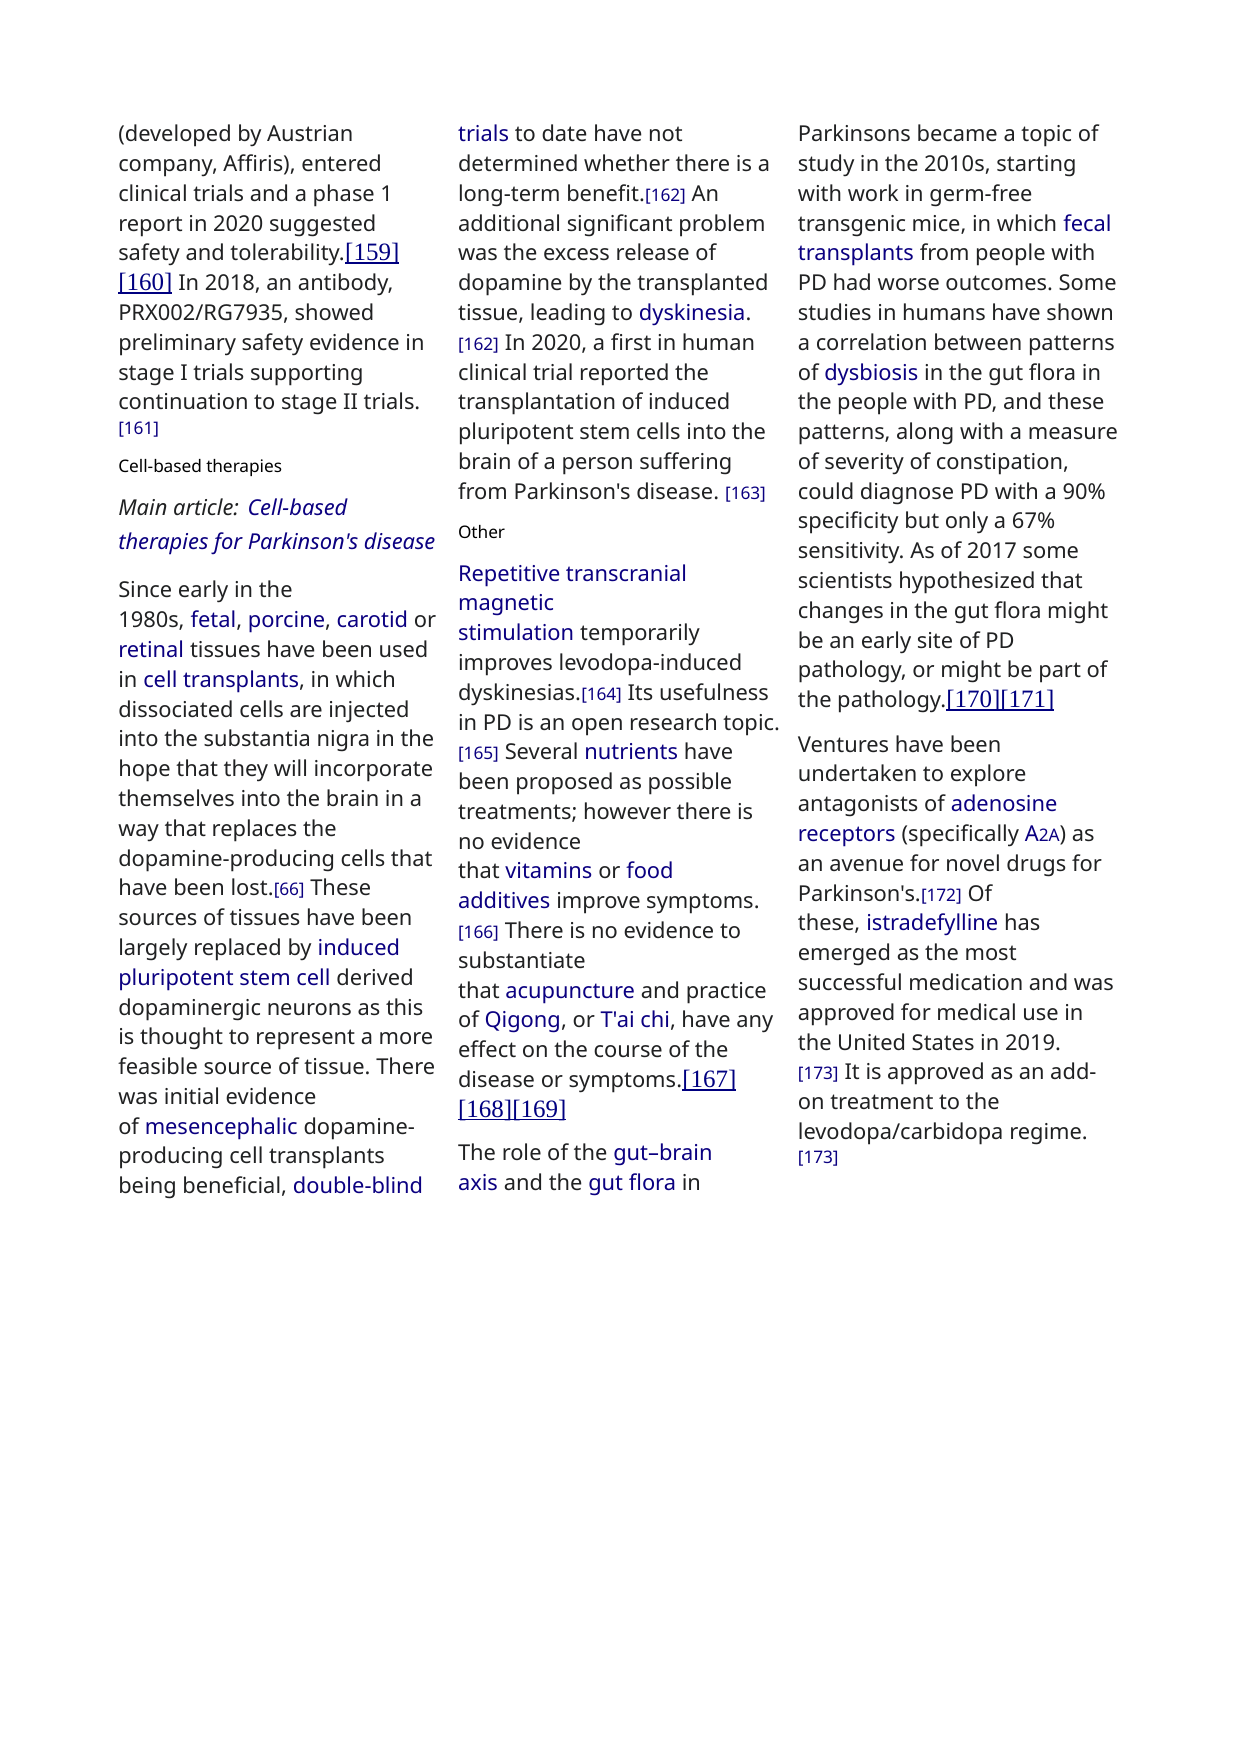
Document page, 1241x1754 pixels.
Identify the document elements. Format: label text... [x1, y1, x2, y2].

subtitle Cell-based therapies [118, 454, 442, 477]
text (developed by Austrian company, Affiris), entered clinical trials and a phase 1 report in 2020 suggested safety and tolerability.[159][160] In 2018, an antibody, PRX002/RG7935, showed preliminary safety evidence in stage I trials supporting continuation to stage II trials.[161] [118, 118, 442, 439]
text Since early in the 1980s, fetal, porcine, carotid or retinal tissues have been used in cell transplants, in which dissociated cells are injected into the substantia nigra in the hope that they will incorporate themselves into the brain in a way that replaces the dopamine-producing cells that have been lost.[66] These sources of tissues have been largely replaced by induced pluripotent stem cell derived dopaminergic neurons as this is thought to represent a more feasible source of tissue. There was initial evidence of mesencephalic dopamine-producing cell transplants being beneficial, double-blind [118, 574, 442, 1200]
text trials to date have not determined whether there is a long-term benefit.[162] An additional significant problem was the excess release of dopamine by the transplanted tissue, leading to dyskinesia.[162] In 2020, a first in human clinical trial reported the transplantation of induced pluripotent stem cells into the brain of a person suffering from Parkinson's disease. [163] [458, 118, 782, 505]
text Main article: Cell-based therapies for Parkinson's disease [118, 492, 442, 556]
text Parkinsons became a topic of study in the 2010s, starting with work in germ-free transgenic mice, in which fecal transplants from people with PD had worse outcomes. Some studies in humans have shown a correlation between patterns of dysbiosis in the gut flora in the people with PD, and these patterns, along with a measure of severity of constipation, could diagnose PD with a 90% specificity but only a 67% sensitivity. As of 2017 some scientists hypothesized that changes in the gut flora might be an early site of PD pathology, or might be part of the pathology.[170][171] [798, 118, 1122, 714]
text The role of the gut–brain axis and the gut flora in [458, 1137, 782, 1197]
text Ventures have been undertaken to explore antagonists of adenosine receptors (specifically A2A) as an avenue for novel drugs for Parkinson's.[172] Of these, istradefylline has emerged as the most successful medication and was approved for medical use in the United States in 2019.[173] It is approved as an add-on treatment to the levodopa/carbidopa regime.[173] [798, 728, 1122, 1169]
text Repetitive transcranial magnetic stimulation temporarily improves levodopa-induced dyskinesias.[164] Its usefulness in PD is an open research topic.[165] Several nutrients have been proposed as possible treatments; however there is no evidence that vitamins or food additives improve symptoms.[166] There is no evidence to substantiate that acupuncture and practice of Qigong, or T'ai chi, have any effect on the course of the disease or symptoms.[167][168][169] [458, 557, 782, 1122]
subtitle Other [458, 520, 782, 543]
